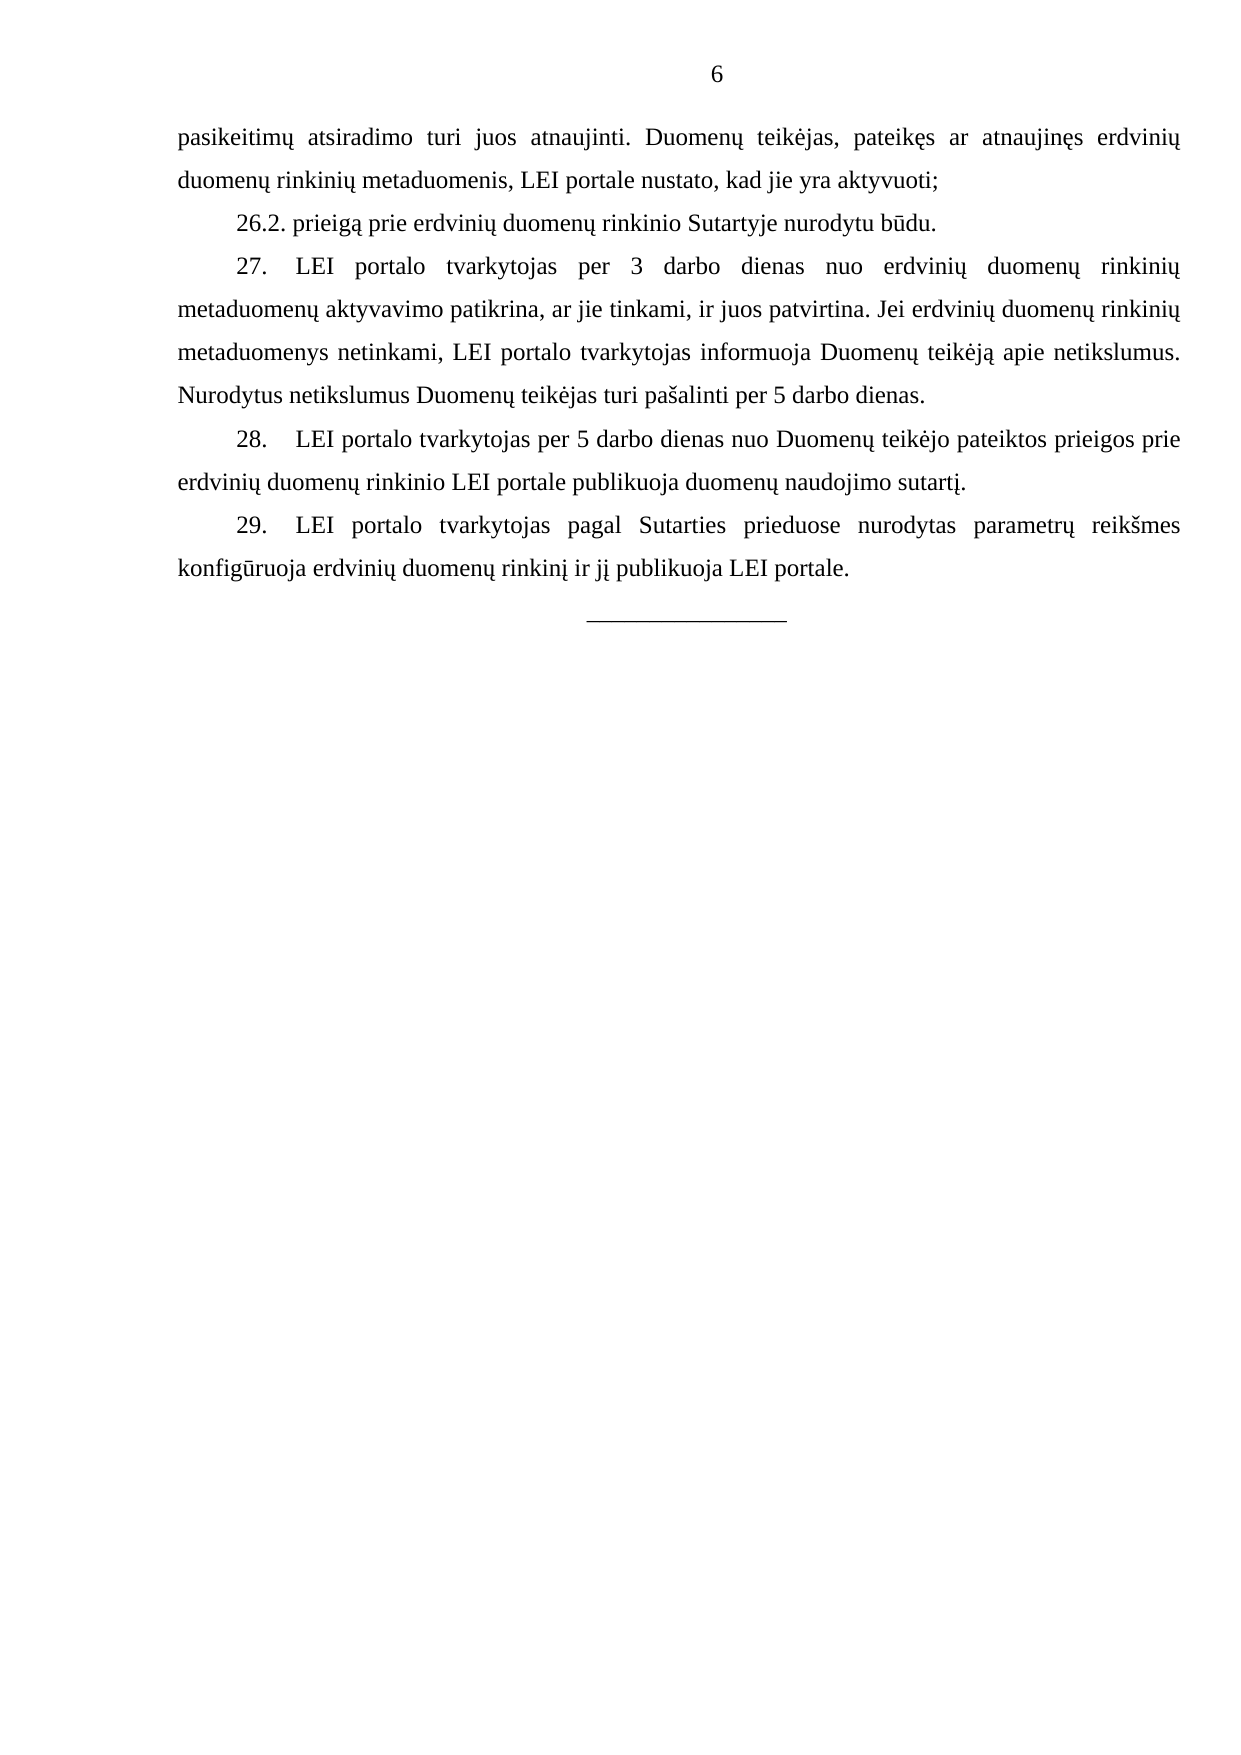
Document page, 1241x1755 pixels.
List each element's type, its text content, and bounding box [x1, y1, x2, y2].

text 29. LEI portalo tvarkytojas pagal Sutarties prieduose nurodytas parametrų reikšmes konfigūruoja erdvinių duomenų rinkinį ir jį publikuoja LEI portale. [177, 510, 1181, 582]
text ________________ [192, 596, 1181, 625]
text 28. LEI portalo tvarkytojas per 5 darbo dienas nuo Duomenų teikėjo pateiktos prieigos prie erdvinių duomenų rinkinio LEI portale publikuoja duomenų naudojimo sutartį. [177, 424, 1181, 496]
text 27. LEI portalo tvarkytojas per 3 darbo dienas nuo erdvinių duomenų rinkinių metaduomenų aktyvavimo patikrina, ar jie tinkami, ir juos patvirtina. Jei erdvinių duomenų rinkinių metaduomenys netinkami, LEI portalo tvarkytojas informuoja Duomenų teikėją apie netikslumus. Nurodytus netikslumus Duomenų teikėjas turi pašalinti per 5 darbo dienas. [177, 251, 1181, 409]
text 26.2. prieigą prie erdvinių duomenų rinkinio Sutartyje nurodytu būdu. [177, 208, 1181, 237]
text pasikeitimų atsiradimo turi juos atnaujinti. Duomenų teikėjas, pateikęs ar atnaujinęs erdvinių duomenų rinkinių metaduomenis, LEI portale nustato, kad jie yra aktyvuoti; [177, 122, 1181, 194]
